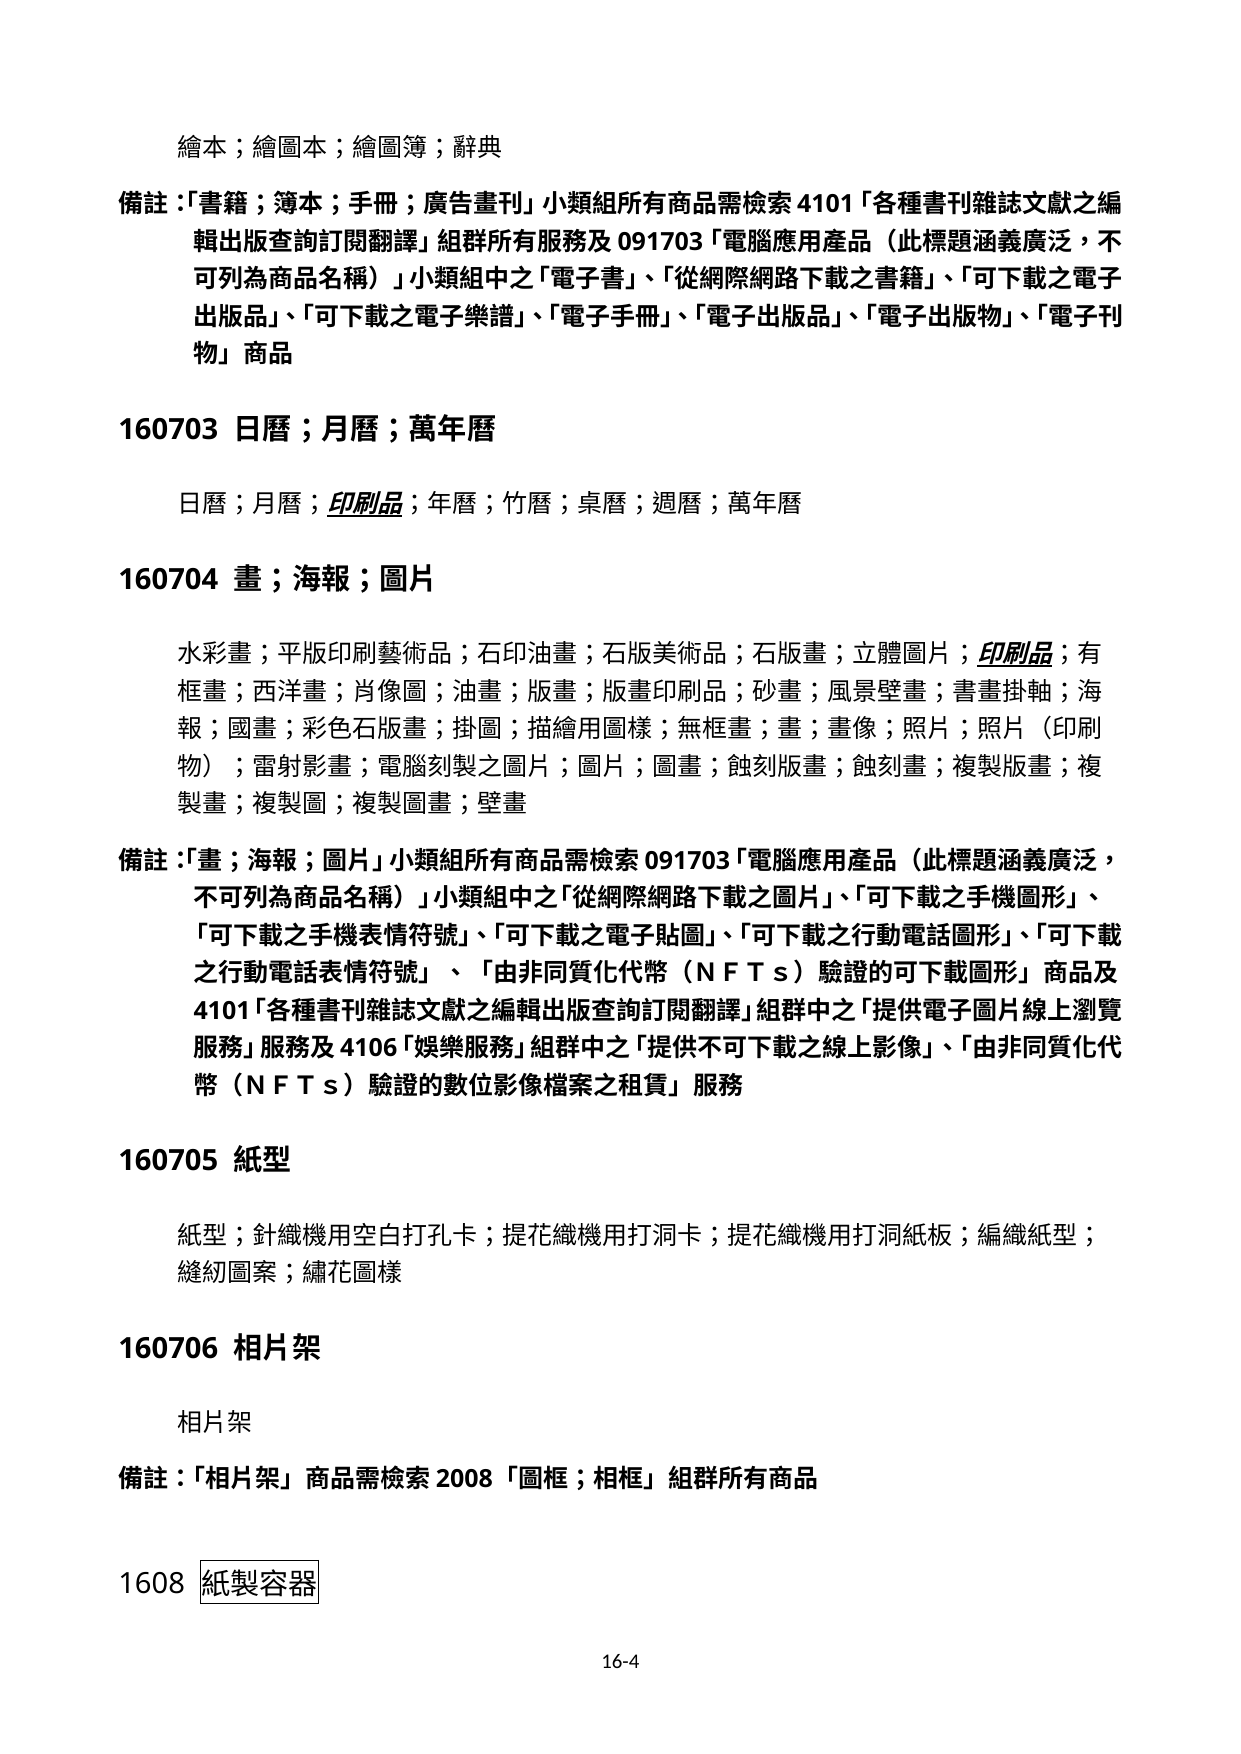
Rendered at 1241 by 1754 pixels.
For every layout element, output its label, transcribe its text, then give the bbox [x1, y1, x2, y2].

text 160704 畫；海報；圖片 [118, 539, 1122, 614]
text 160703 日曆；月曆；萬年曆 [118, 389, 1122, 464]
text 口袋書；小冊子；小說；工作手冊；工商日誌；公報；幻燈片存放冊；手冊；支票簿；日記簿；日誌；日曆手冊；月刊；刊物；卡通書；印刷出版物；印刷出版品；印刷刊物；印刷品；印刷樂譜；名片簿；地圖集；字典；字帖；年報；年鑑；收支簿；收集冊；收據簿；有聲故事書；有聲書籍；百科全書；行事曆；估價簿；作業簿；快訊；使用手冊；季刊；便箋簿；宣傳冊；指導手冊；故事書；活頁資料簿；相簿；紀念冊；食譜集；旅行指南；時事通訊本；書刊；書籍；書籤卡片簿；素描簿；記事本；記事簿；訓練手冊；剪貼簿；參考書；帳本；帳簿；教科書；現金登錄簿；習字本；通訊本；連環圖畫冊；備忘錄；期刊；畫冊；畫本；登記簿；筆記本；著色本；著色圖；著色簿；貼紙收集簿；貼紙簿；週刊；集郵冊；集郵簿；集幣冊；試題測驗集；資料手冊；資料簿；電話號碼簿；圖書；圖畫印刷品；圖畫簿；歌本；歌曲集；漫畫；漫畫書；維修手冊；寫生簿；寫真集；廣告畫刊；樂譜；練習簿；複寫簿；論文集；銷貨簿；操作手冊；曆書；臨摹用字帖；禮簿；簡訊；醫學指南；雜誌；簿本；簽名簿；繪本；繪圖本；繪圖簿；辭典 [177, 127, 1122, 164]
text 160706 相片架 [118, 1308, 1122, 1383]
text 1608 紙製容器 [118, 1544, 1122, 1619]
text 紙型；針織機用空白打孔卡；提花織機用打洞卡；提花織機用打洞紙板；編織紙型；縫紉圖案；繡花圖樣 [177, 1214, 1122, 1289]
text 備註：「書籍；簿本；手冊；廣告畫刊」小類組所有商品需檢索4101「各種書刊雜誌文獻之編輯出版查詢訂閱翻譯」組群所有服務及091703「電腦應用產品（此標題涵義廣泛，不可列為商品名稱）」小類組中之「電子書」、「從網際網路下載之書籍」、「可下載之電子出版品」、「可下載之電子樂譜」、「電子手冊」、「電子出版品」、「電子出版物」、「電子刊物」商品 [118, 183, 1122, 371]
text 160705 紙型 [118, 1121, 1122, 1196]
text 相片架 [177, 1402, 1122, 1439]
text 備註：「畫；海報；圖片」小類組所有商品需檢索091703「電腦應用產品（此標題涵義廣泛，不可列為商品名稱）」小類組中之「從網際網路下載之圖片」、「可下載之手機圖形」、「可下載之手機表情符號」、「可下載之電子貼圖」、「可下載之行動電話圖形」、「可下載之行動電話表情符號」、「由非同質化代幣（ＮＦＴｓ）驗證的可下載圖形」商品及4101「各種書刊雜誌文獻之編輯出版查詢訂閱翻譯」組群中之「提供電子圖片線上瀏覽服務」服務及4106「娛樂服務」組群中之「提供不可下載之線上影像」、「由非同質化代幣（ＮＦＴｓ）驗證的數位影像檔案之租賃」服務 [118, 839, 1122, 1102]
text 水彩畫；平版印刷藝術品；石印油畫；石版美術品；石版畫；立體圖片；印刷品；有框畫；西洋畫；肖像圖；油畫；版畫；版畫印刷品；砂畫；風景壁畫；書畫掛軸；海報；國畫；彩色石版畫；掛圖；描繪用圖樣；無框畫；畫；畫像；照片；照片（印刷物）；雷射影畫；電腦刻製之圖片；圖片；圖畫；蝕刻版畫；蝕刻畫；複製版畫；複製畫；複製圖；複製圖畫；壁畫 [177, 633, 1122, 821]
text 備註：「相片架」商品需檢索2008「圖框；相框」組群所有商品 [118, 1458, 1122, 1496]
text 日曆；月曆；印刷品；年曆；竹曆；桌曆；週曆；萬年曆 [177, 483, 1122, 521]
